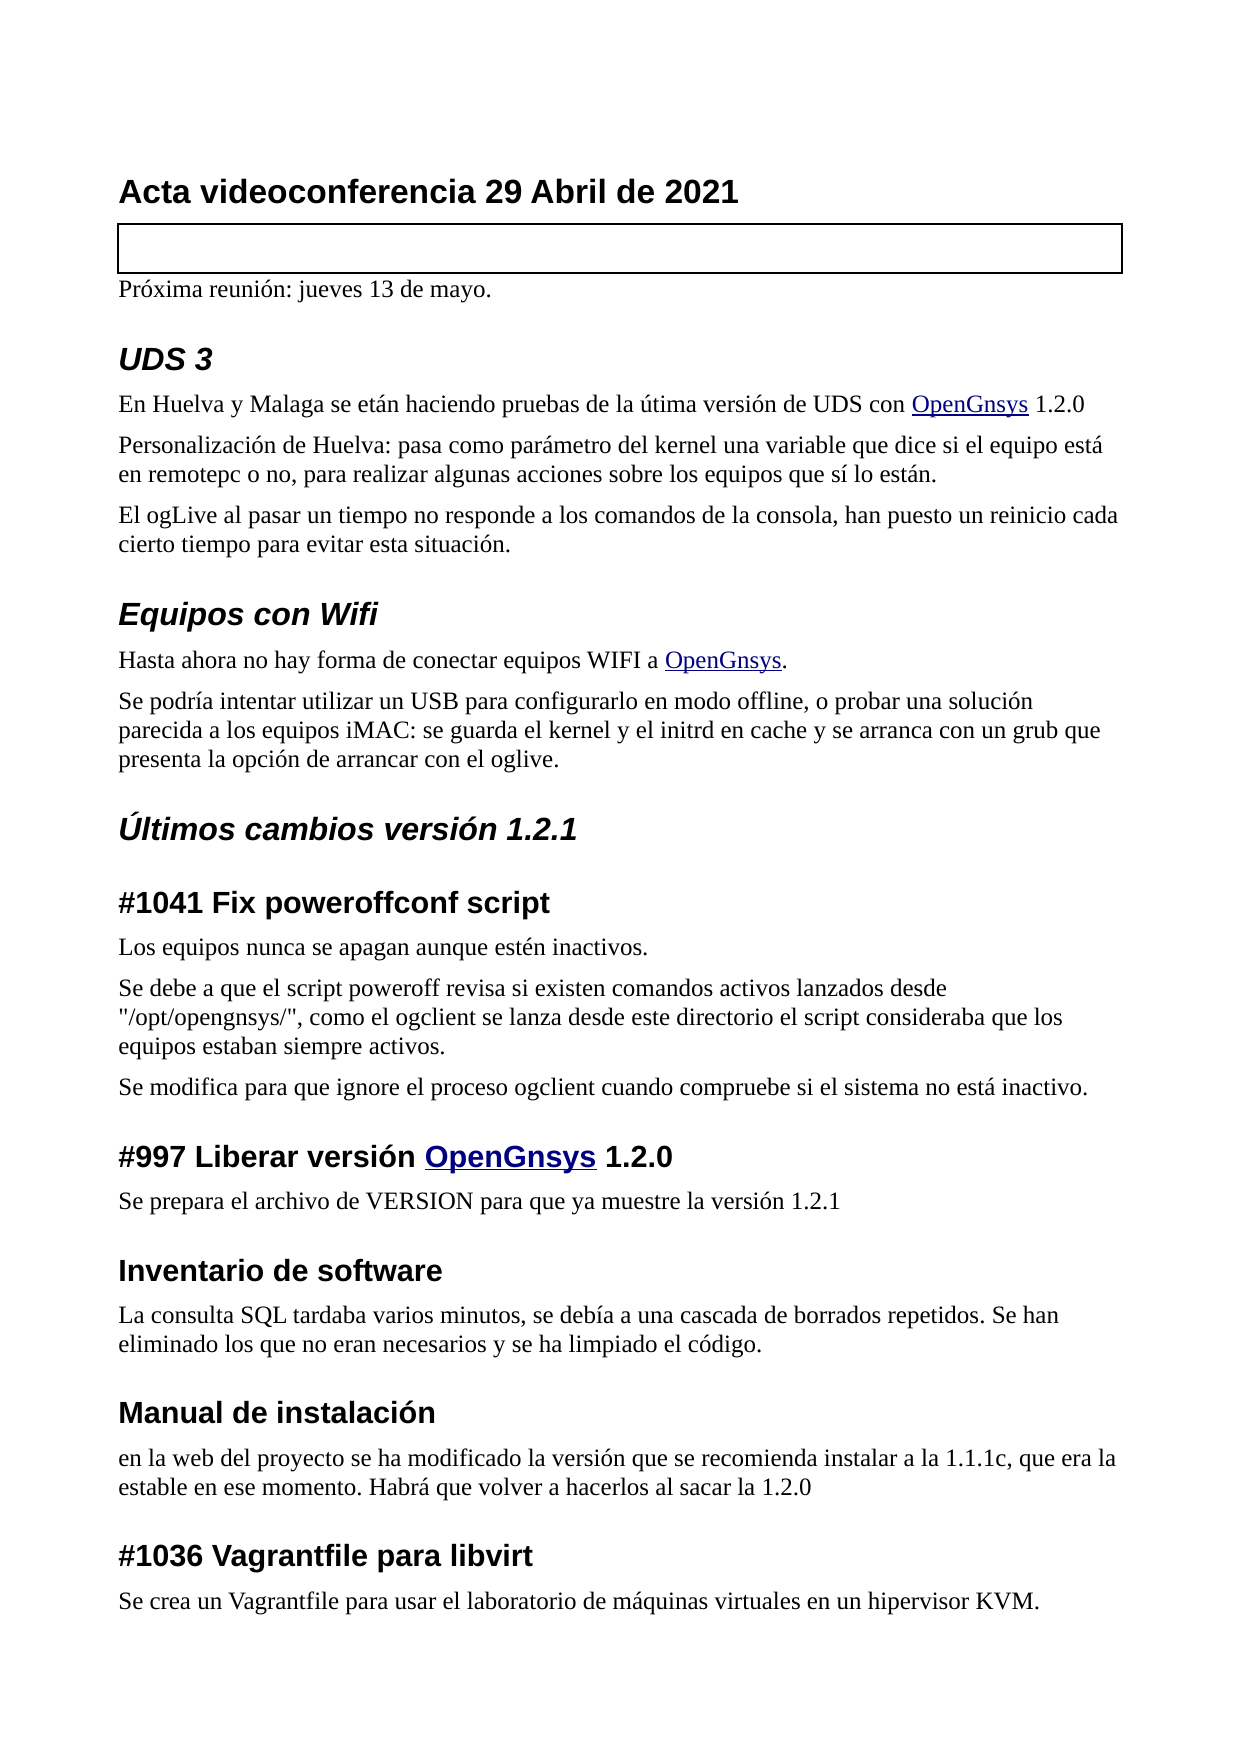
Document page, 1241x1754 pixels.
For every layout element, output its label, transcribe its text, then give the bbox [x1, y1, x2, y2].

text Próxima reunión: jueves 13 de mayo. [118, 274, 1122, 302]
subtitle UDS 3 [118, 340, 1122, 377]
subtitle Equipos con Wifi [118, 596, 1122, 632]
text Se crea un Vagrantfile para usar el laboratorio de máquinas virtuales en un hipervisor KVM. [118, 1586, 1122, 1614]
subtitle #997 Liberar versión OpenGnsys 1.2.0 [118, 1138, 1122, 1174]
text Hasta ahora no hay forma de conectar equipos WIFI a OpenGnsys. [118, 645, 1122, 674]
subtitle #1036 Vagrantfile para libvirt [118, 1538, 1122, 1573]
text Personalización de Huelva: pasa como parámetro del kernel una variable que dice si el equipo está en remotepc o no, para realizar algunas acciones sobre los equipos que sí lo están. [118, 431, 1122, 488]
table_header [119, 225, 1121, 272]
subtitle Manual de instalación [118, 1395, 1122, 1431]
text Se prepara el archivo de VERSION para que ya muestre la versión 1.2.1 [118, 1186, 1122, 1215]
text Se modifica para que ignore el proceso ogclient cuando compruebe si el sistema no está inactivo. [118, 1072, 1122, 1101]
subtitle Inventario de software [118, 1252, 1122, 1288]
subtitle Últimos cambios versión 1.2.1 [118, 810, 1122, 847]
text La consulta SQL tardaba varios minutos, se debía a una cascada de borrados repetidos. Se han eliminado los que no eran necesarios y se ha limpiado el código. [118, 1300, 1122, 1358]
text en la web del proyecto se ha modificado la versión que se recomienda instalar a la 1.1.1c, que era la estable en ese momento. Habrá que volver a hacerlos al sacar la 1.2.0 [118, 1443, 1122, 1501]
text El ogLive al pasar un tiempo no responde a los comandos de la consola, han puesto un reinicio cada cierto tiempo para evitar esta situación. [118, 501, 1122, 558]
text Se debe a que el script poweroff revisa si existen comandos activos lanzados desde "/opt/opengnsys/", como el ogclient se lanza desde este directorio el script consideraba que los equipos estaban siempre activos. [118, 973, 1122, 1059]
text En Huelva y Malaga se etán haciendo pruebas de la útima versión de UDS con OpenGnsys 1.2.0 [118, 389, 1122, 418]
subtitle #1041 Fix poweroffconf script [118, 884, 1122, 919]
subtitle Acta videoconferencia 29 Abril de 2021 [118, 172, 1122, 211]
text Se podría intentar utilizar un USB para configurarlo en modo offline, o probar una solución parecida a los equipos iMAC: se guarda el kernel y el initrd en cache y se arranca con un grub que presenta la opción de arrancar con el oglive. [118, 686, 1122, 772]
text Los equipos nunca se apagan aunque estén inactivos. [118, 932, 1122, 961]
